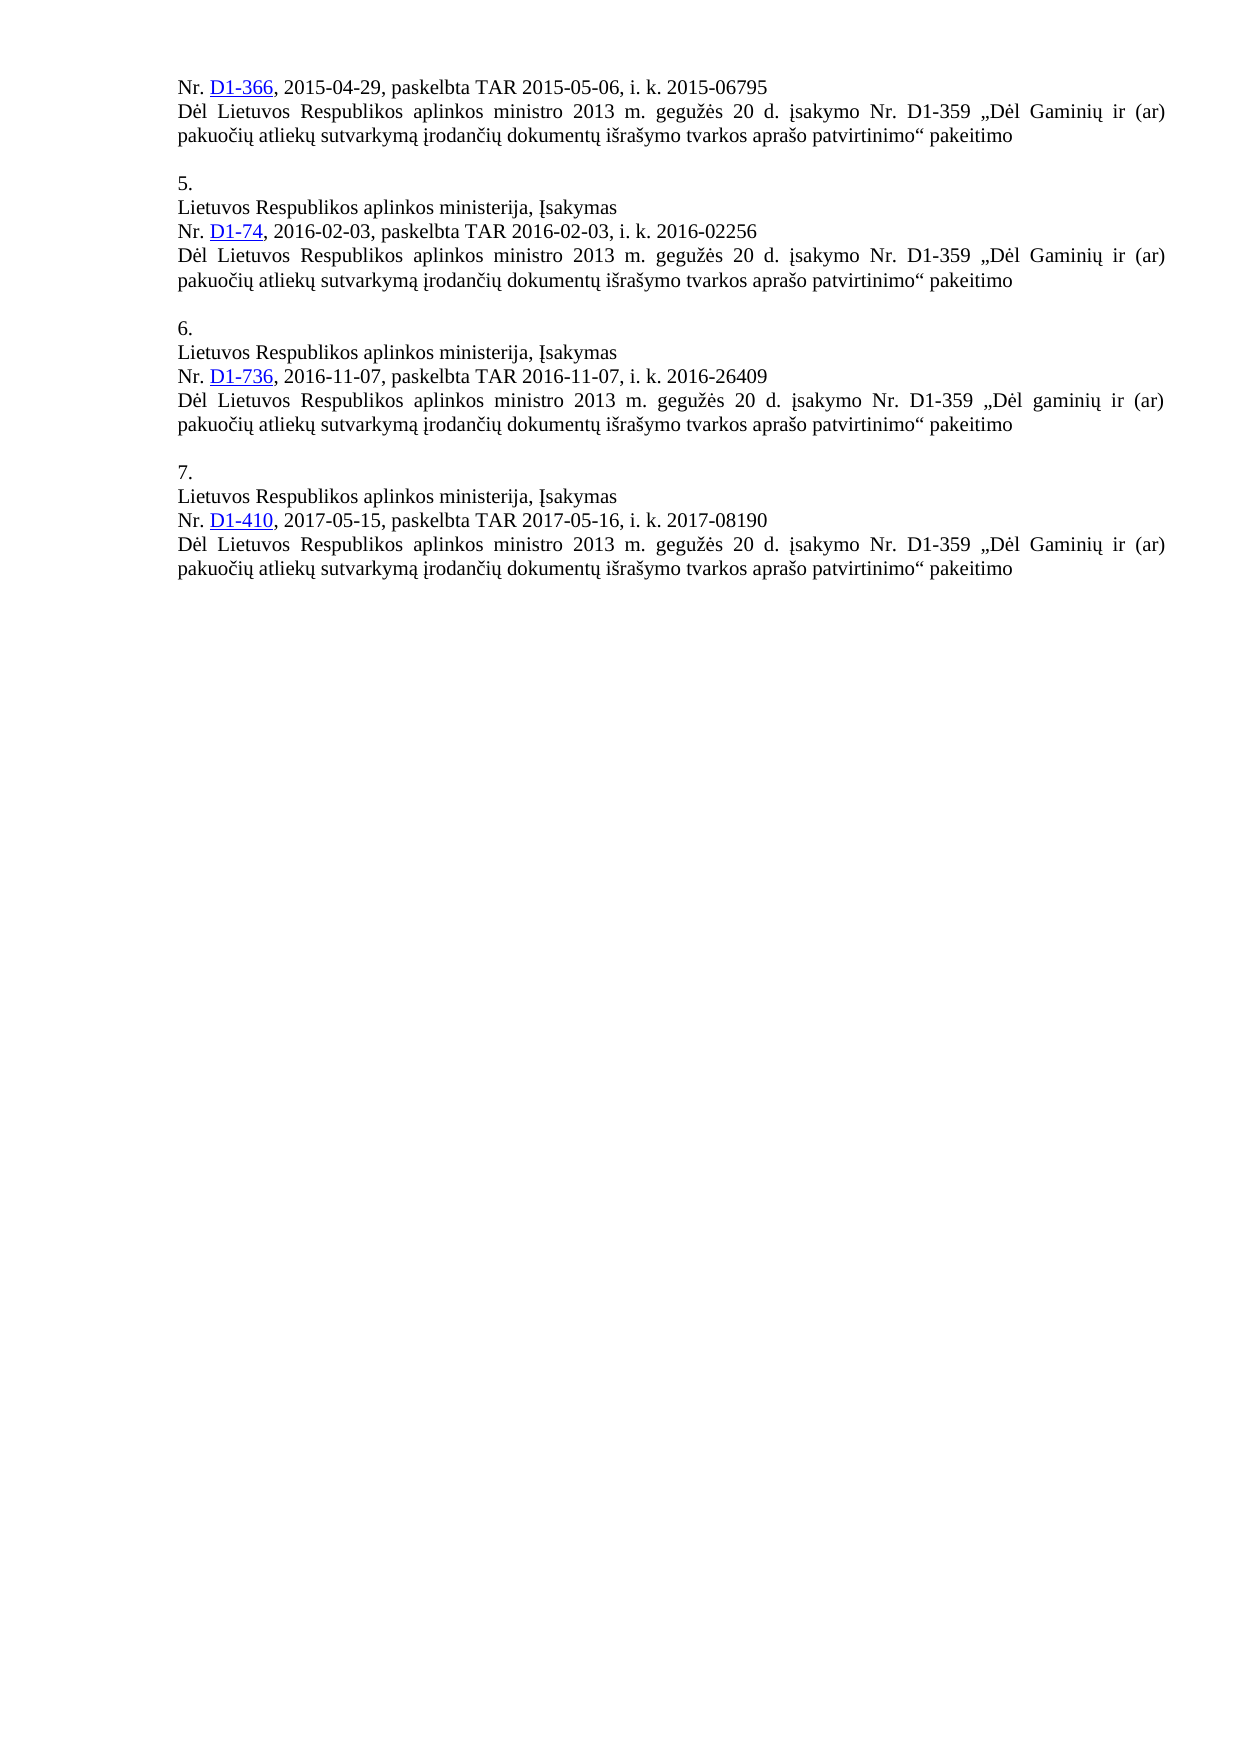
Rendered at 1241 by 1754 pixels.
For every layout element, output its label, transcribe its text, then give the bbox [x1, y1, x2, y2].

text 7. [177, 460, 1166, 484]
text Nr. D1-736, 2016-11-07, paskelbta TAR 2016-11-07, i. k. 2016-26409 [177, 364, 1166, 388]
text Nr. D1-366, 2015-04-29, paskelbta TAR 2015-05-06, i. k. 2015-06795 [177, 75, 1166, 99]
text 6. [177, 316, 1166, 340]
text Lietuvos Respublikos aplinkos ministerija, Įsakymas [177, 340, 1166, 364]
text Dėl Lietuvos Respublikos aplinkos ministro 2013 m. gegužės 20 d. įsakymo Nr. D1-359 „Dėl Gaminių ir (ar) pakuočių atliekų sutvarkymą įrodančių dokumentų išrašymo tvarkos aprašo patvirtinimo“ pakeitimo [177, 99, 1166, 147]
text Nr. D1-410, 2017-05-15, paskelbta TAR 2017-05-16, i. k. 2017-08190 [177, 508, 1166, 532]
text Nr. D1-74, 2016-02-03, paskelbta TAR 2016-02-03, i. k. 2016-02256 [177, 219, 1166, 243]
text Dėl Lietuvos Respublikos aplinkos ministro 2013 m. gegužės 20 d. įsakymo Nr. D1-359 „Dėl Gaminių ir (ar) pakuočių atliekų sutvarkymą įrodančių dokumentų išrašymo tvarkos aprašo patvirtinimo“ pakeitimo [177, 243, 1166, 292]
text Lietuvos Respublikos aplinkos ministerija, Įsakymas [177, 195, 1166, 219]
text Dėl Lietuvos Respublikos aplinkos ministro 2013 m. gegužės 20 d. įsakymo Nr. D1-359 „Dėl gaminių ir (ar) pakuočių atliekų sutvarkymą įrodančių dokumentų išrašymo tvarkos aprašo patvirtinimo“ pakeitimo [177, 388, 1166, 436]
text Lietuvos Respublikos aplinkos ministerija, Įsakymas [177, 484, 1166, 508]
text 5. [177, 171, 1166, 195]
text Dėl Lietuvos Respublikos aplinkos ministro 2013 m. gegužės 20 d. įsakymo Nr. D1-359 „Dėl Gaminių ir (ar) pakuočių atliekų sutvarkymą įrodančių dokumentų išrašymo tvarkos aprašo patvirtinimo“ pakeitimo [177, 532, 1166, 580]
